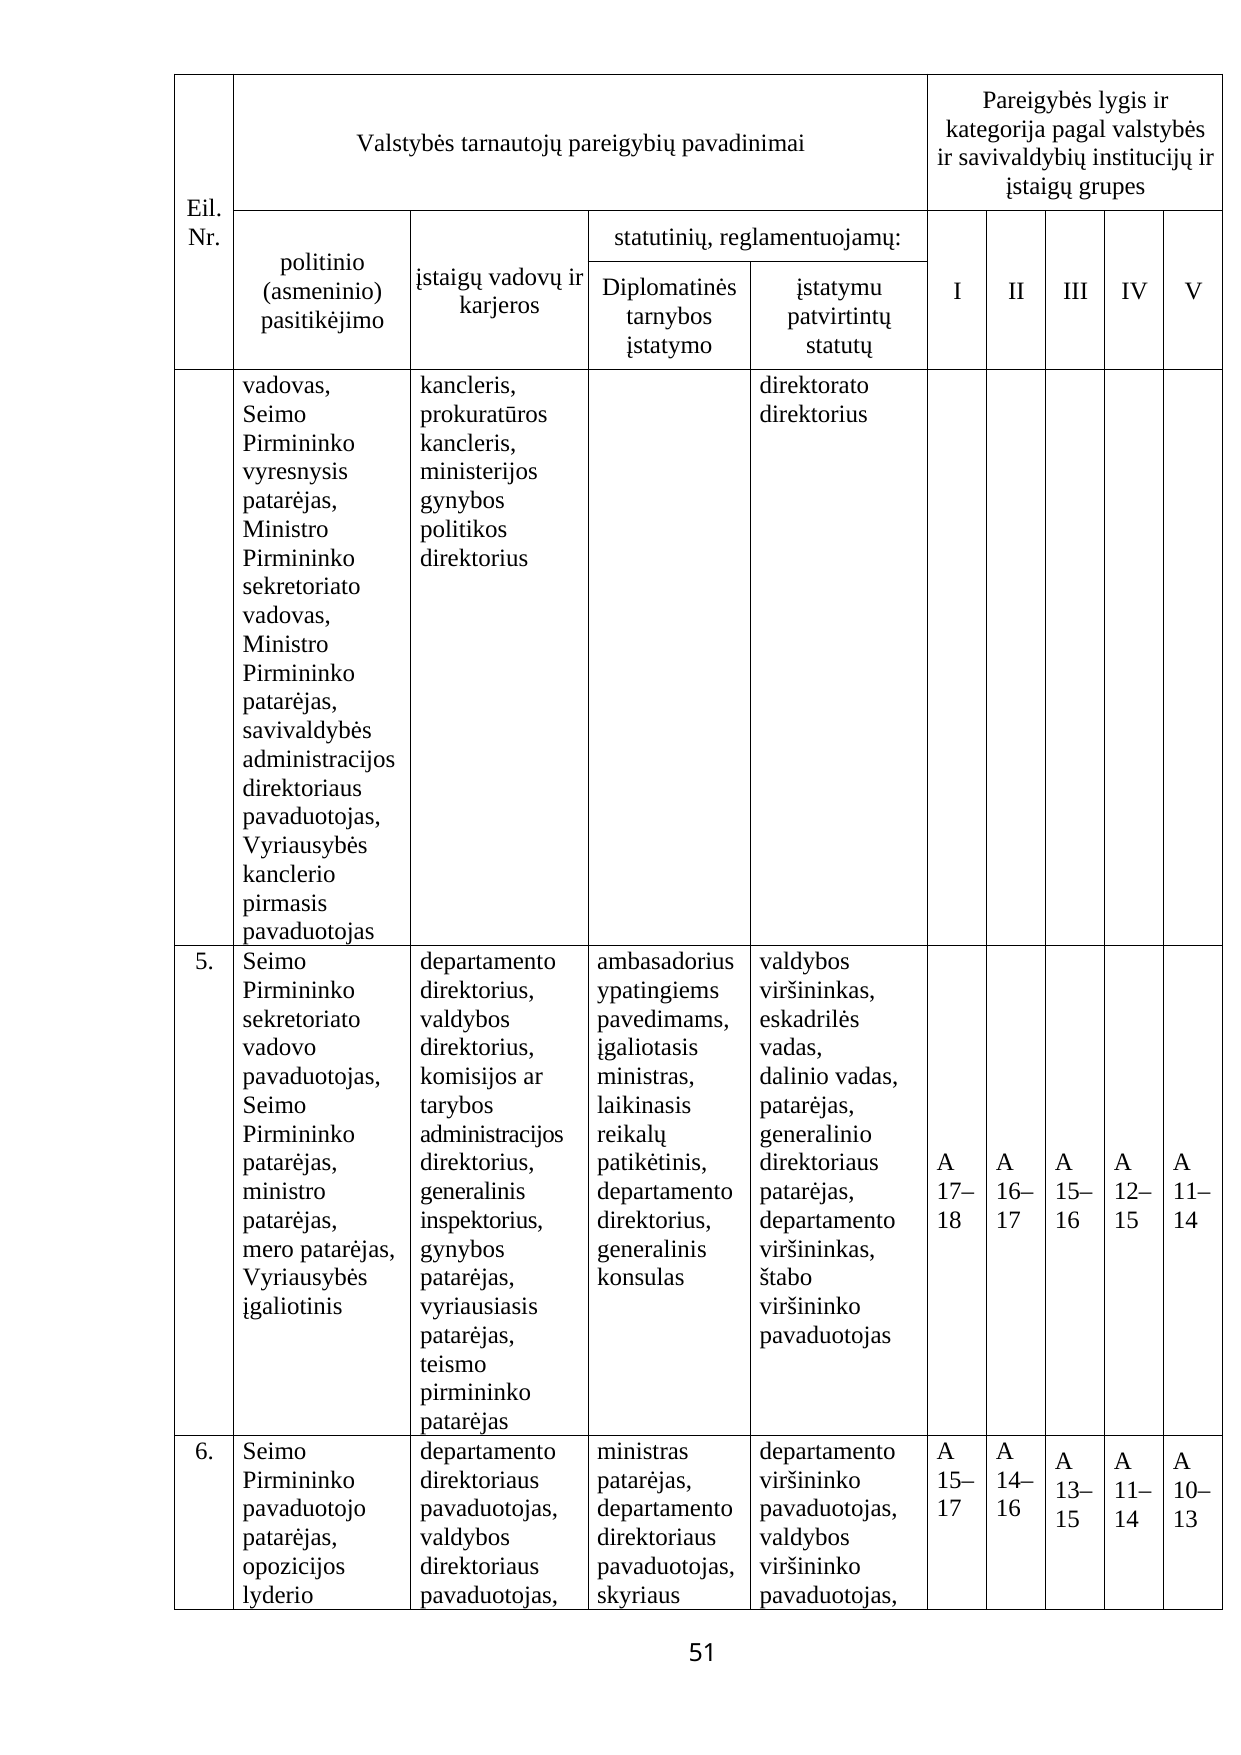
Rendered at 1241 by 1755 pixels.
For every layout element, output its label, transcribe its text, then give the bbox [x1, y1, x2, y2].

table_cell A 14–16 [987, 1436, 1045, 1608]
table_header Pareigybės lygis ir kategorija pagal valstybės ir savivaldybių institucijų ir įstaigų grupes [928, 75, 1222, 210]
table_cell A 17–18 [928, 946, 986, 1435]
table_cell A 12–15 [1105, 946, 1163, 1435]
table_cell ministras patarėjas, departamento direktoriaus pavaduotojas, skyriaus [589, 1436, 750, 1608]
table_header Eil. Nr. [175, 75, 233, 369]
table_cell Seimo Pirmininko sekretoriato vadovo pavaduotojas, Seimo Pirmininko patarėjas, ministro patarėjas, mero patarėjas, Vyriausybės įgaliotinis [234, 946, 410, 1435]
table_cell III [1046, 211, 1104, 369]
table_cell departamento direktoriaus pavaduotojas, valdybos direktoriaus pavaduotojas, [411, 1436, 588, 1608]
table_cell [987, 370, 1045, 945]
table_cell [175, 370, 233, 945]
table_cell V [1164, 211, 1222, 369]
table_cell Seimo Pirmininko pavaduotojo patarėjas, opozicijos lyderio [234, 1436, 410, 1608]
table_cell įstaigų vadovų ir karjeros [411, 211, 588, 369]
table_cell įstatymu patvirtintų statutų [751, 262, 927, 369]
table_cell A 11–14 [1105, 1436, 1163, 1608]
table_cell 5. [175, 946, 233, 1435]
table_cell A 15–16 [1046, 946, 1104, 1435]
table_cell IV [1105, 211, 1163, 369]
table_cell A 15–17 [928, 1436, 986, 1608]
table_cell 6. [175, 1436, 233, 1608]
table_cell departamento direktorius, valdybos direktorius, komisijos ar tarybos administracijos direktorius, generalinis inspektorius, gynybos patarėjas, vyriausiasis patarėjas, teismo pirmininko patarėjas [411, 946, 588, 1435]
table_cell ambasadorius ypatingiems pavedimams, įgaliotasis ministras, laikinasis reikalų patikėtinis, departamento direktorius, generalinis konsulas [589, 946, 750, 1435]
table_cell politinio (asmeninio) pasitikėjimo [234, 211, 410, 369]
table_cell Diplomatinės tarnybos įstatymo [589, 262, 750, 369]
table_cell [589, 370, 750, 945]
table_cell [1164, 370, 1222, 945]
table_cell vadovas, Seimo Pirmininko vyresnysis patarėjas, Ministro Pirmininko sekretoriato vadovas, Ministro Pirmininko patarėjas, savivaldybės administracijos direktoriaus pavaduotojas, Vyriausybės kanclerio pirmasis pavaduotojas [234, 370, 410, 945]
table_cell direktorato direktorius [751, 370, 927, 945]
table_cell [1046, 370, 1104, 945]
table_cell A 10–13 [1164, 1436, 1222, 1608]
table_cell statutinių, reglamentuojamų: [589, 211, 927, 261]
table_cell II [987, 211, 1045, 369]
table_cell I [928, 211, 986, 369]
table_cell [1105, 370, 1163, 945]
table_cell valdybos viršininkas, eskadrilės vadas, dalinio vadas, patarėjas, generalinio direktoriaus patarėjas, departamento viršininkas, štabo viršininko pavaduotojas [751, 946, 927, 1435]
table_header Valstybės tarnautojų pareigybių pavadinimai [234, 75, 927, 210]
table_cell A 16–17 [987, 946, 1045, 1435]
table_cell kancleris, prokuratūros kancleris, ministerijos gynybos politikos direktorius [411, 370, 588, 945]
table_cell A 13–15 [1046, 1436, 1104, 1608]
table_cell A 11–14 [1164, 946, 1222, 1435]
table_cell departamento viršininko pavaduotojas, valdybos viršininko pavaduotojas, [751, 1436, 927, 1608]
table_cell [928, 370, 986, 945]
